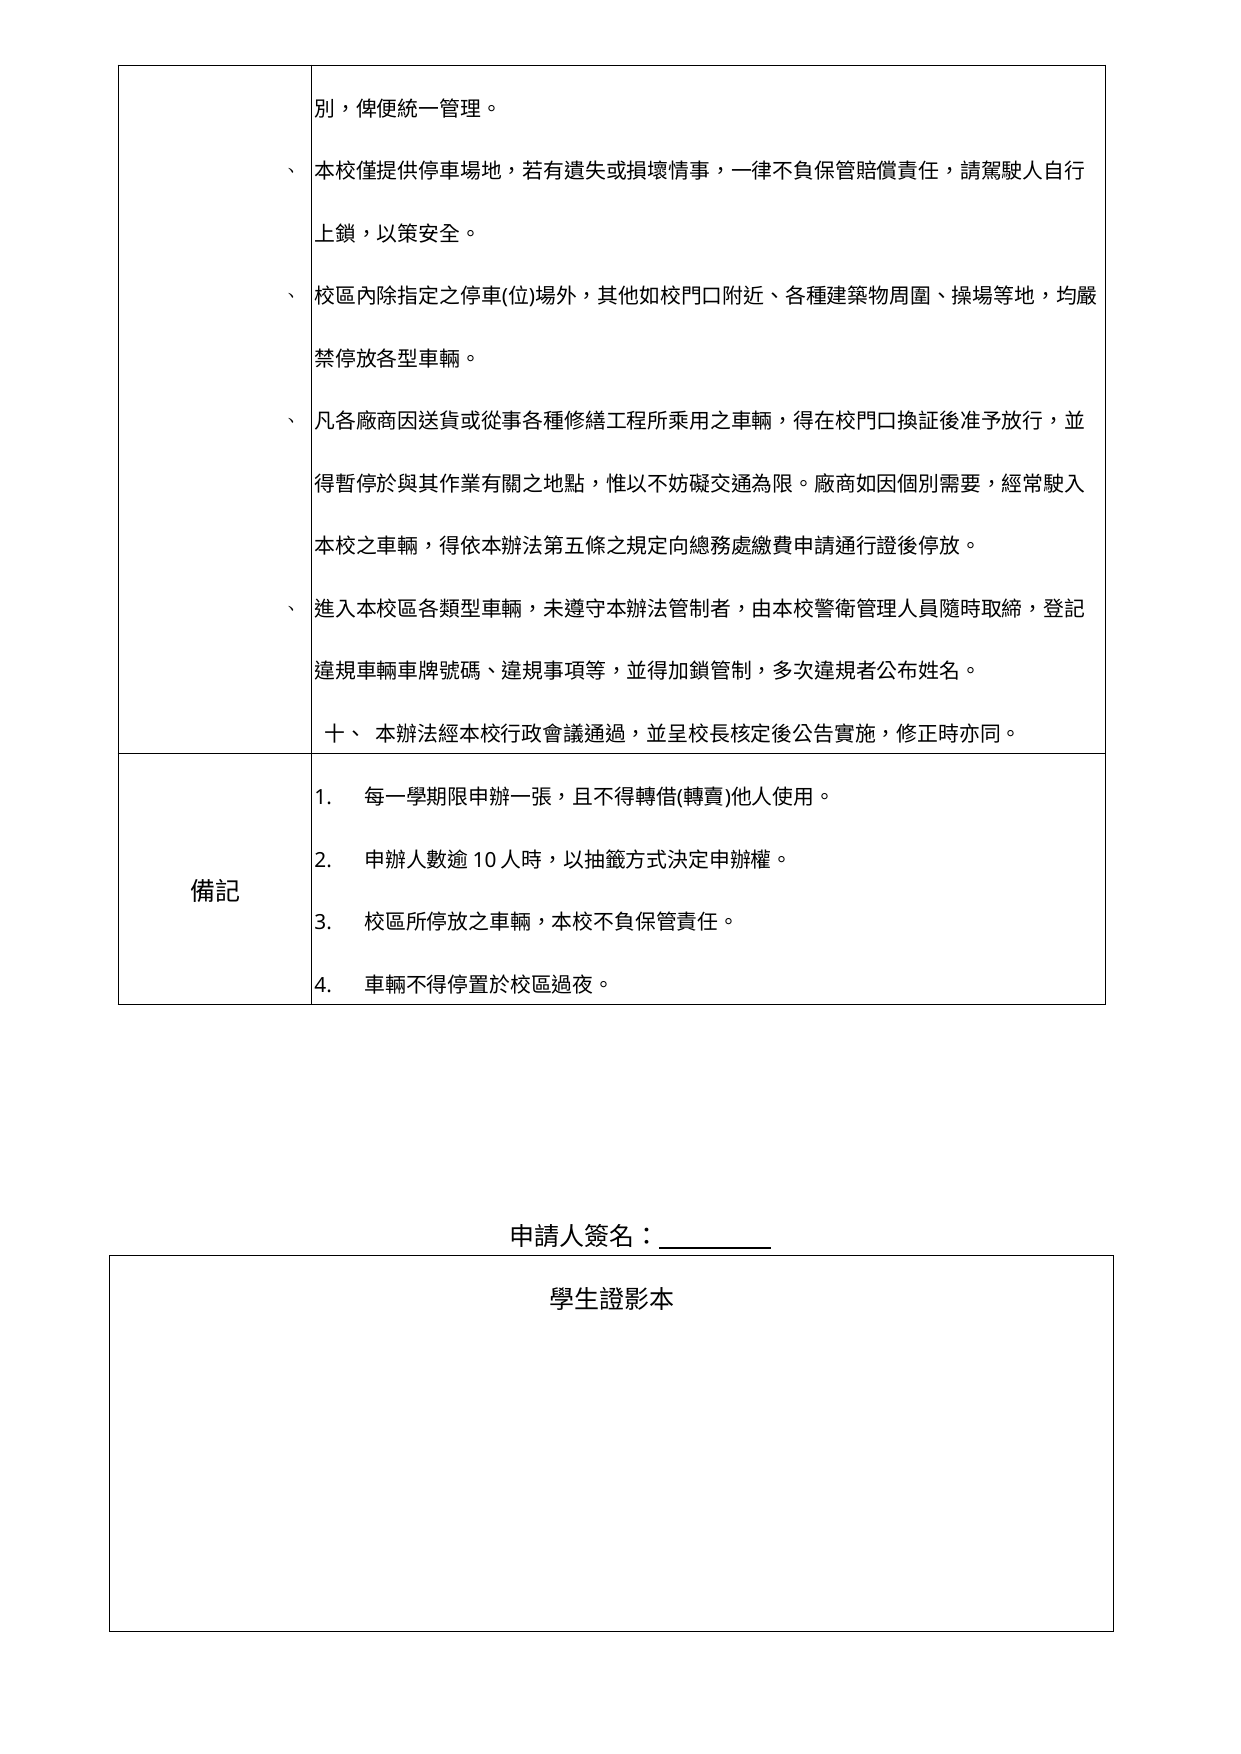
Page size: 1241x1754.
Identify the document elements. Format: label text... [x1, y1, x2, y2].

table_cell 備記 [119, 754, 311, 1004]
table_cell [110, 65, 118, 753]
table_cell [1106, 1004, 1114, 1255]
table_cell [1106, 753, 1114, 1004]
table_cell 別，俾便統一管理。 本校僅提供停車場地，若有遺失或損壞情事，一律不負保管賠償責任，請駕駛人自行上鎖，以策安全。 校區內除指定之停車(位)場外，其他如校門口附近、各種建築物周圍、操場等地，均嚴禁停放各型車輛。 凡各廠商因送貨或從事各種修繕工程所乘用之車輛，得在校門口換証後准予放行，並得暫停於與其作業有關之地點，惟以不妨礙交通為限。廠商如因個別需要，經常駛入本校之車輛，得依本辦法第五條之規定向總務處繳費申請通行證後停放。 進入本校區各類型車輛，未遵守本辦法管制者，由本校警衛管理人員隨時取締，登記違規車輛車牌號碼、違規事項等，並得加鎖管制，多次違規者公布姓名。 十、 本辦法經本校行政會議通過，並呈校長核定後公告實施，修正時亦同。 [312, 66, 1105, 753]
table_cell 辦理依據 [119, 66, 311, 753]
table_cell 每一學期限申辦一張，且不得轉借(轉賣)他人使用。 申辦人數逾10人時，以抽籤方式決定申辦權。 校區所停放之車輛，本校不負保管責任。 車輛不得停置於校區過夜。 [312, 754, 1105, 1004]
table_cell [110, 753, 118, 1004]
table_cell [118, 1005, 311, 1255]
table_cell [110, 1004, 118, 1255]
table_cell [1106, 65, 1114, 753]
table_cell 學生證影本 [110, 1256, 1113, 1631]
table_cell 申請人簽名： [311, 1005, 1106, 1255]
